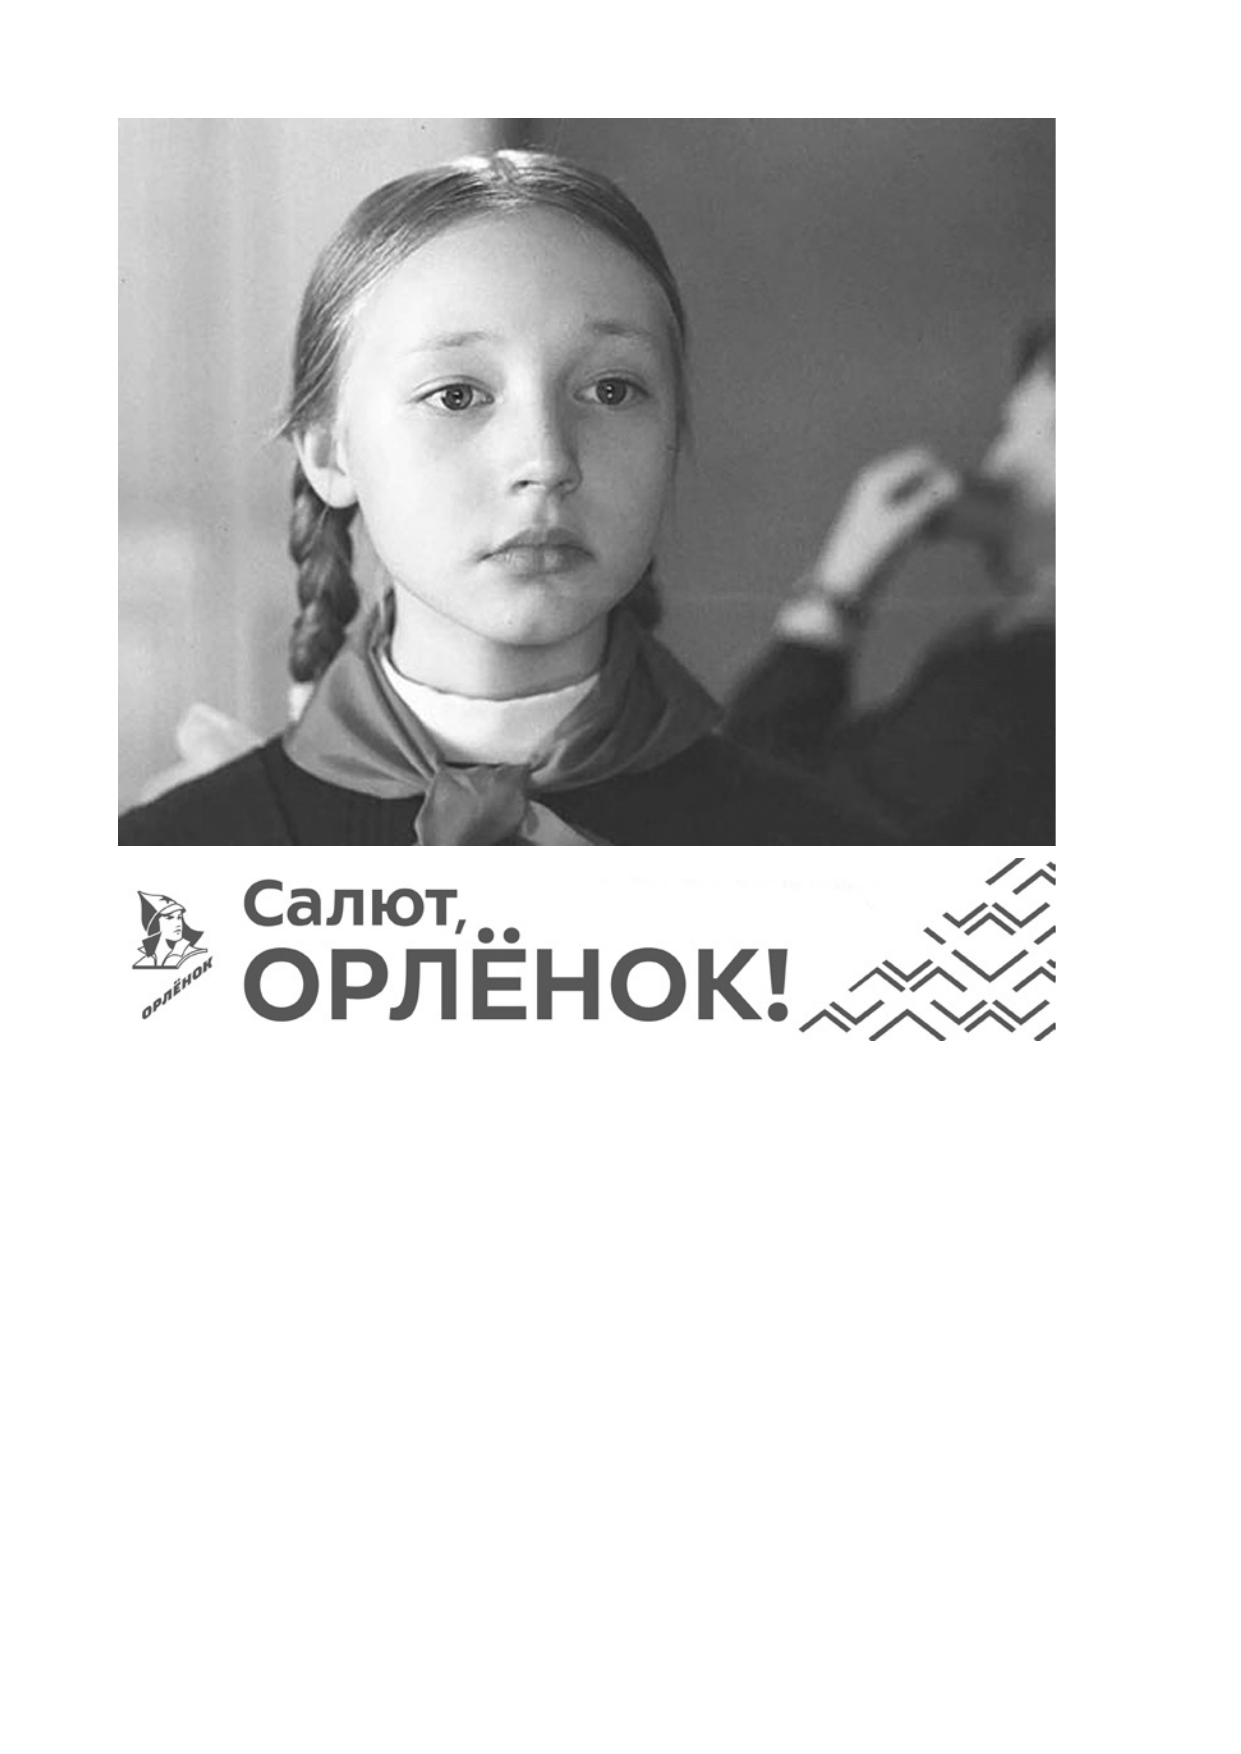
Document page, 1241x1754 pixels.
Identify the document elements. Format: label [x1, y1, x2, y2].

picture [118, 118, 1056, 846]
picture [118, 858, 1056, 1041]
